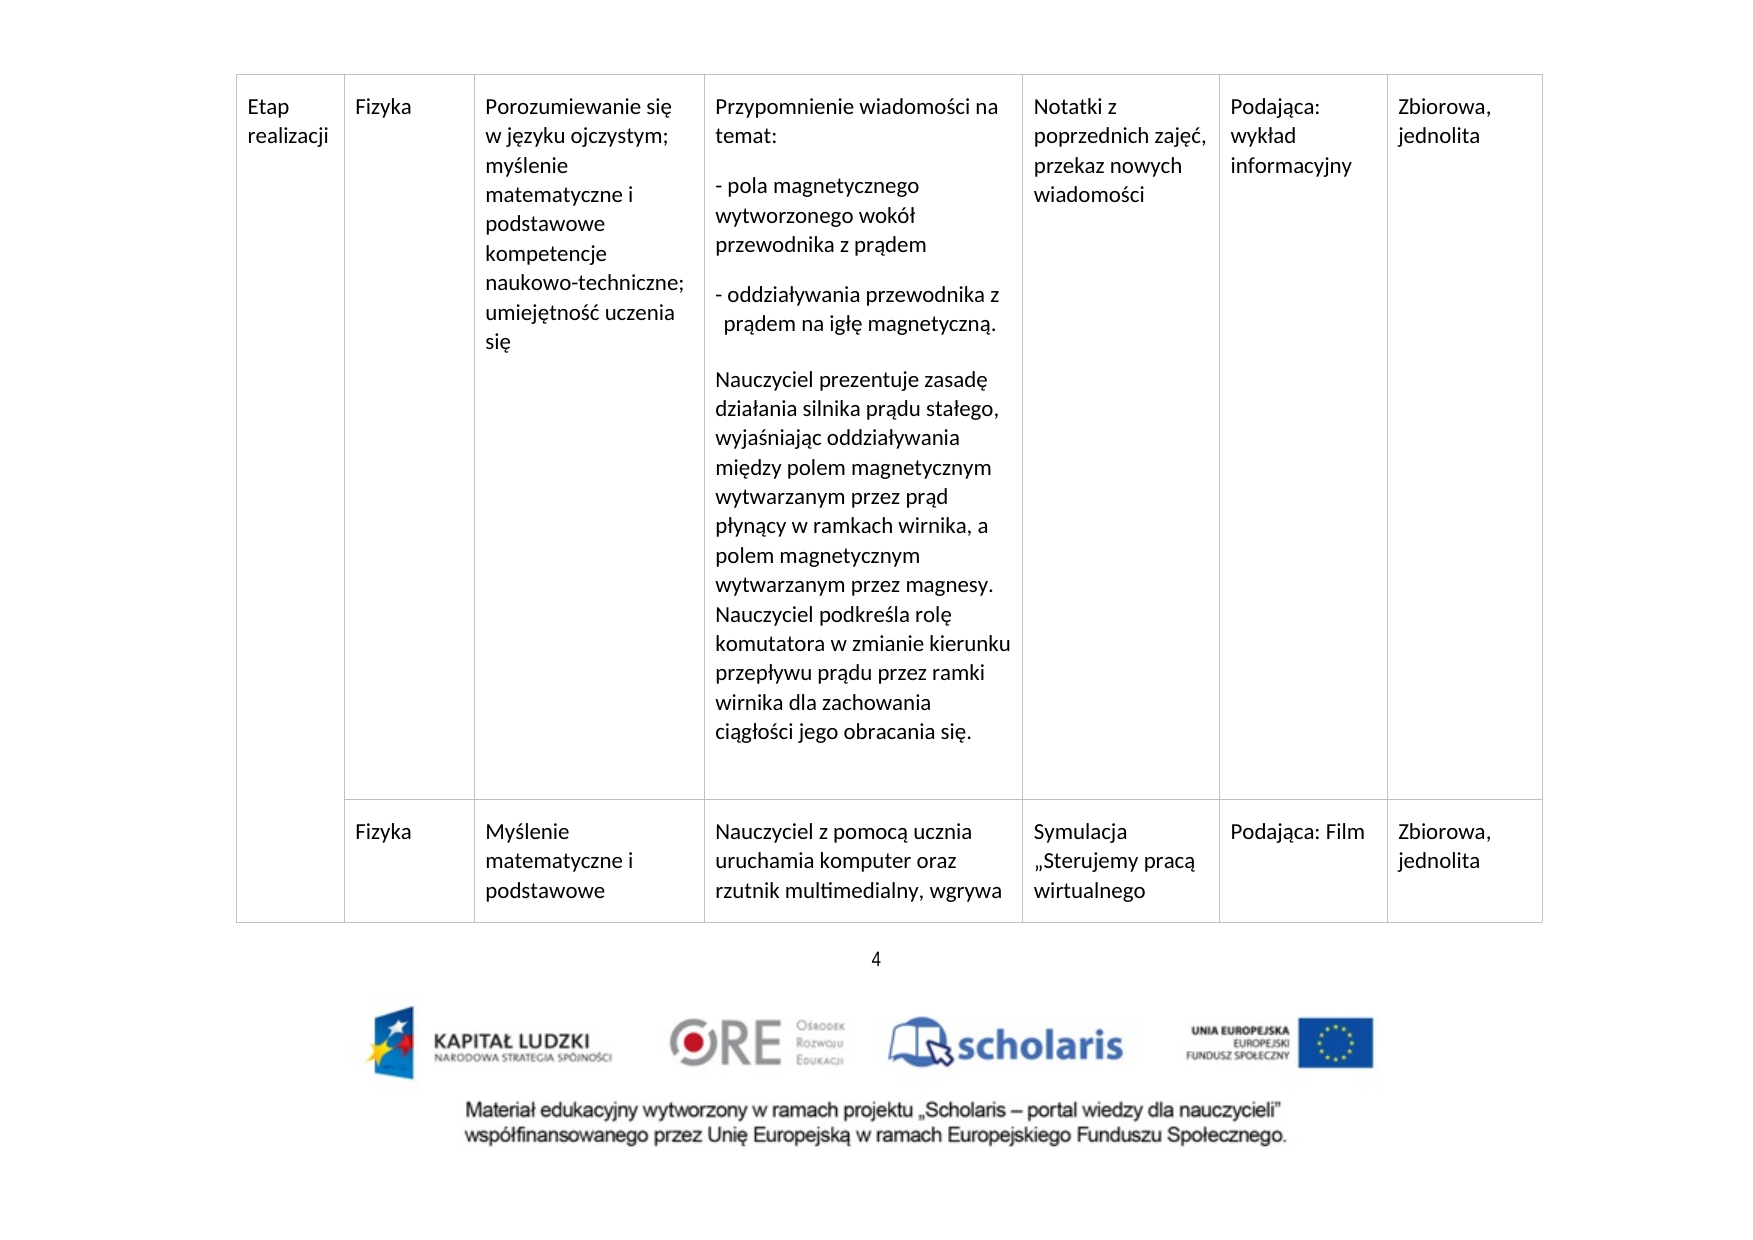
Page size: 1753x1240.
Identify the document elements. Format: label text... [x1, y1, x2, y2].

table_cell Symulacja „Sterujemy pracą wirtualnego [1023, 800, 1219, 922]
table_cell Fizyka [345, 800, 474, 922]
table_cell Podająca: Film [1220, 800, 1387, 922]
table_cell Nauczyciel z pomocą ucznia uruchamia komputer oraz rzutnik multimedialny, wgrywa [705, 800, 1022, 922]
table_cell Zbiorowa, jednolita [1388, 75, 1542, 799]
table_cell Etap realizacji [237, 75, 344, 922]
table_cell Porozumiewanie się w języku ojczystym; myślenie matematyczne i podstawowe kompetencje naukowo-techniczne; umiejętność uczenia się [475, 75, 704, 799]
table_cell Zbiorowa, jednolita [1388, 800, 1542, 922]
table_cell Fizyka [345, 75, 474, 799]
table_cell Przypomnienie wiadomości na temat: - pola magnetycznego wytworzonego wokół przewodnika z prądem - oddziaływania przewodnika z prądem na igłę magnetyczną. Nauczyciel prezentuje zasadę działania silnika prądu stałego, wyjaśniając oddziaływania między polem magnetycznym wytwarzanym przez prąd płynący w ramkach wirnika, a polem magnetycznym wytwarzanym przez magnesy. Nauczyciel podkreśla rolę komutatora w zmianie kierunku przepływu prądu przez ramki wirnika dla zachowania ciągłości jego obracania się. [705, 75, 1022, 799]
table_cell Notatki z poprzednich zajęć, przekaz nowych wiadomości [1023, 75, 1219, 799]
table_cell Podająca: wykład informacyjny [1220, 75, 1387, 799]
table_cell Myślenie matematyczne i podstawowe [475, 800, 704, 922]
